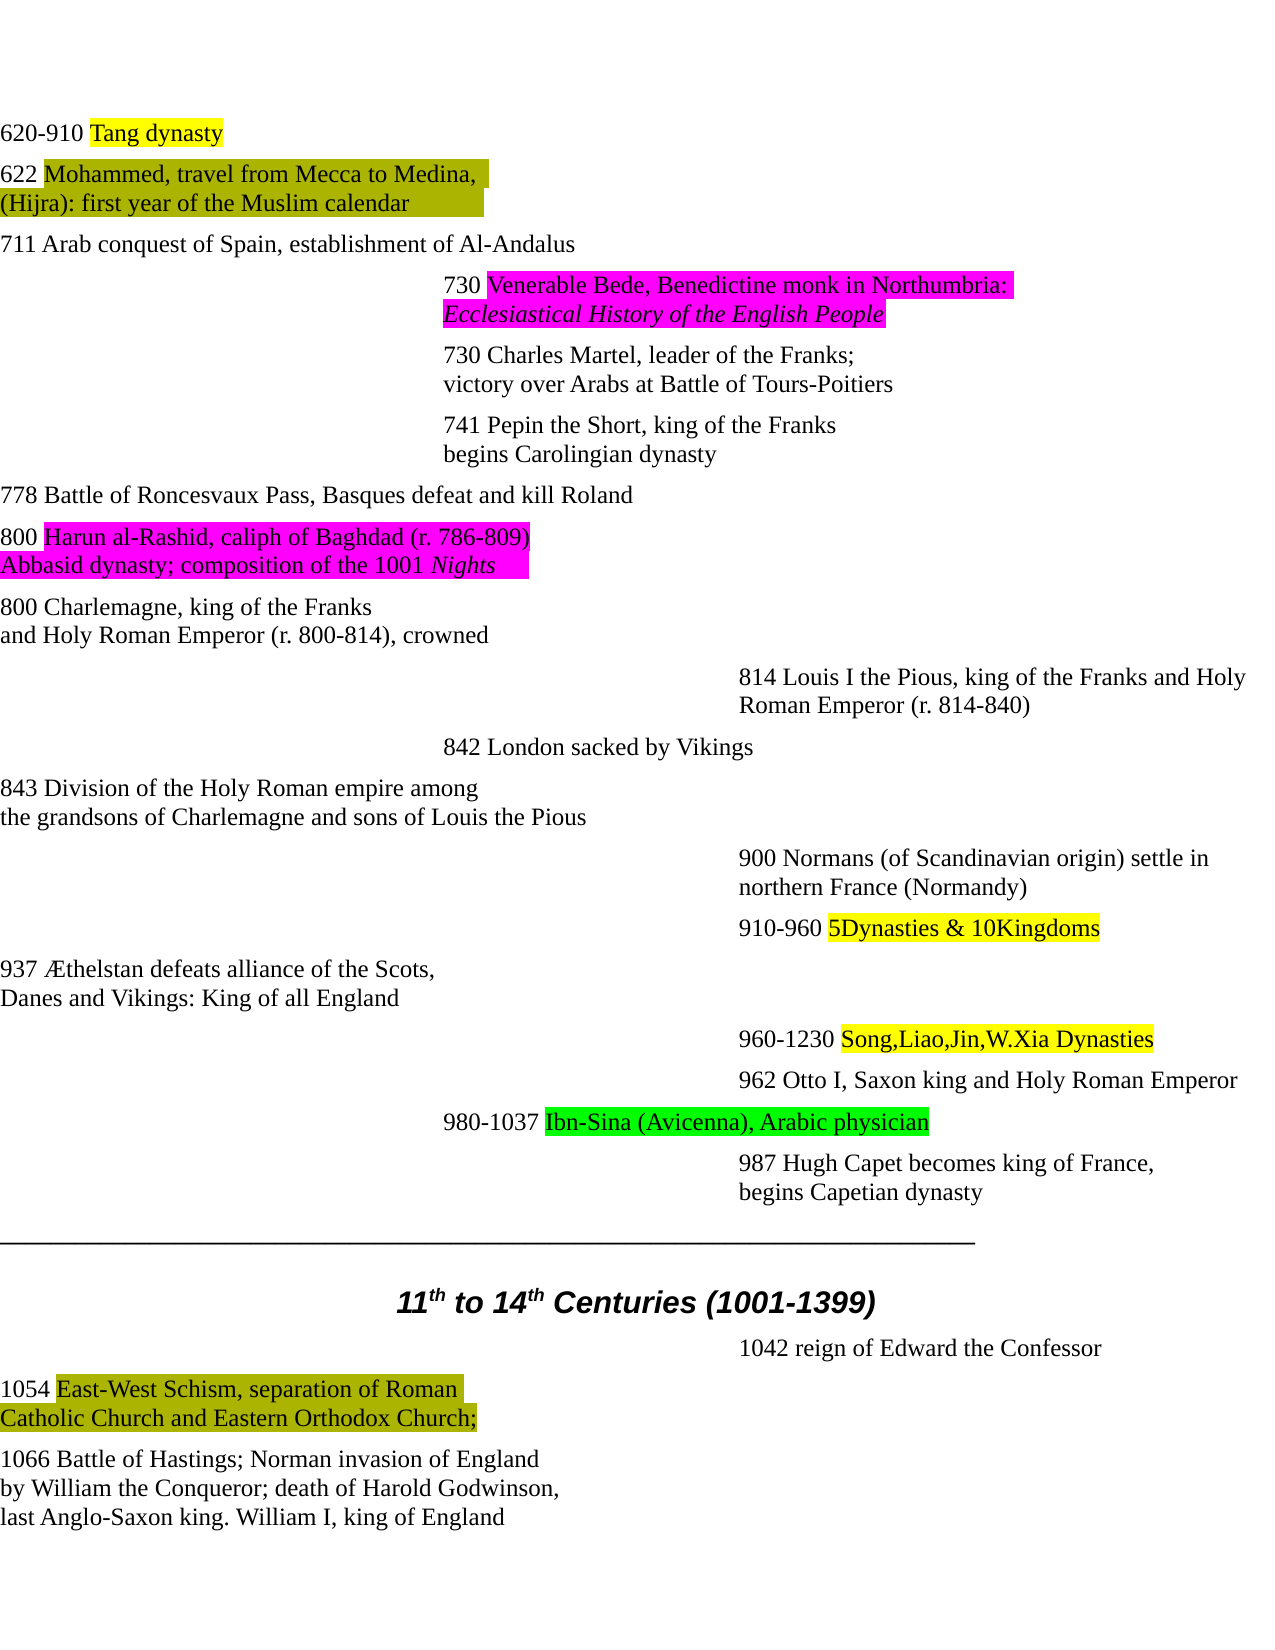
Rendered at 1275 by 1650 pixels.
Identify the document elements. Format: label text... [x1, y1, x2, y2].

text 730 Venerable Bede, Benedictine monk in Northumbria: Ecclesiastical History of the English People [0, 271, 1275, 328]
text 778 Battle of Roncesvaux Pass, Basques defeat and kill Roland [0, 481, 1275, 509]
text 1066 Battle of Hastings; Norman invasion of England by William the Conqueror; death of Harold Godwinson, last Anglo-Saxon king. William I, king of England [0, 1444, 1275, 1530]
text 800 Harun al-Rashid, caliph of Baghdad (r. 786-809) Abbasid dynasty; composition of the 1001 Nights [0, 522, 1275, 579]
text 910-960 5Dynasties & 10Kingdoms [0, 913, 1275, 942]
text 987 Hugh Capet becomes king of France, begins Capetian dynasty [0, 1148, 1275, 1206]
text 960-1230 Song,Liao,Jin,W.Xia Dynasties [0, 1024, 1275, 1053]
subtitle 11th to 14th Centuries (1001-1399) [0, 1284, 1275, 1320]
text 711 Arab conquest of Spain, establishment of Al-Andalus [0, 229, 1275, 258]
text 980-1037 Ibn-Sina (Avicenna), Arabic physician [0, 1107, 1275, 1136]
text 1042 reign of Edward the Confessor [0, 1333, 1275, 1362]
text 620-910 Tang dynasty [0, 118, 1275, 147]
text 900 Normans (of Scandinavian origin) settle in northern France (Normandy) [0, 843, 1275, 901]
text 622 Mohammed, travel from Mecca to Medina, (Hijra): first year of the Muslim calendar [0, 159, 1275, 217]
text 842 London sacked by Vikings [0, 732, 1275, 761]
text 814 Louis I the Pious, king of the Franks and Holy Roman Emperor (r. 814-840) [0, 662, 1275, 719]
text ______________________________________________________________________________ [0, 1218, 1275, 1247]
text 843 Division of the Holy Roman empire among the grandsons of Charlemagne and sons of Louis the Pious [0, 773, 1275, 831]
text 937 Æthelstan defeats alliance of the Scots, Danes and Vikings: King of all England [0, 954, 1275, 1012]
text 741 Pepin the Short, king of the Franks begins Carolingian dynasty [0, 411, 1275, 468]
text 1054 East-West Schism, separation of Roman Catholic Church and Eastern Orthodox Church; [0, 1374, 1275, 1432]
text 962 Otto I, Saxon king and Holy Roman Emperor [0, 1066, 1275, 1094]
text 800 Charlemagne, king of the Franks and Holy Roman Emperor (r. 800-814), crowned [0, 592, 1275, 649]
text 730 Charles Martel, leader of the Franks; victory over Arabs at Battle of Tours-Poitiers [0, 341, 1275, 398]
